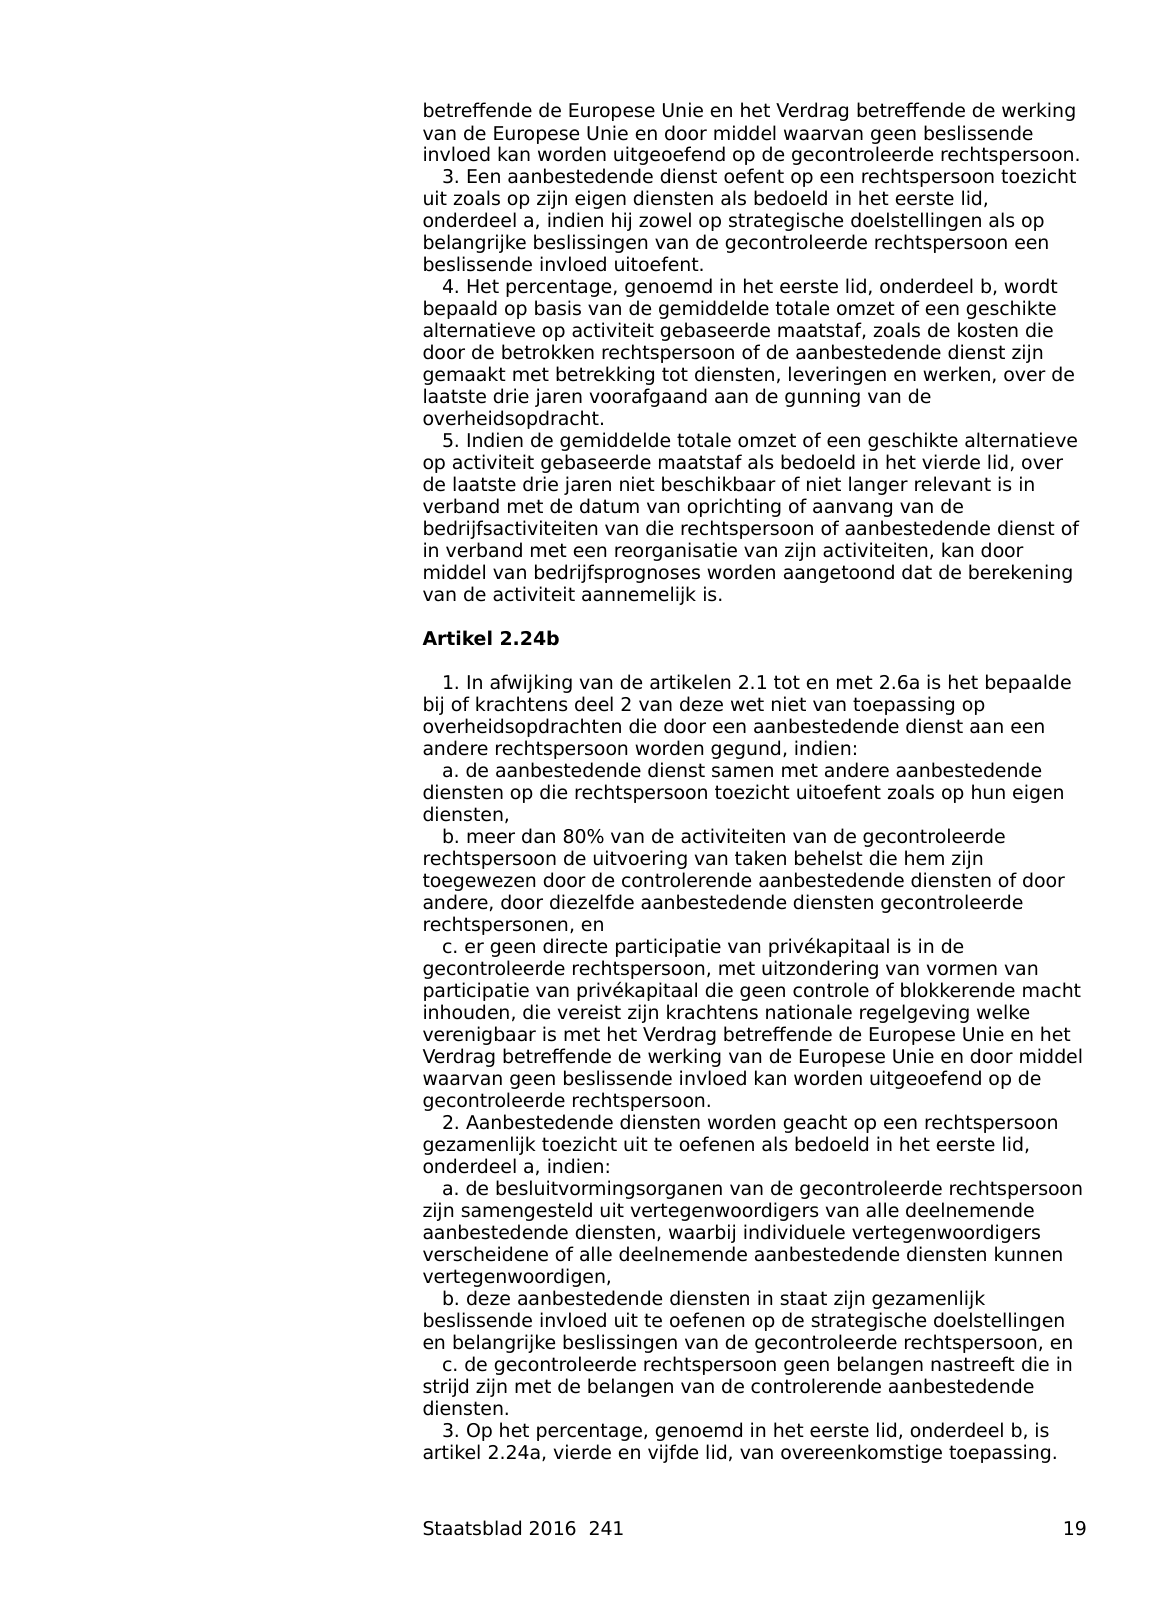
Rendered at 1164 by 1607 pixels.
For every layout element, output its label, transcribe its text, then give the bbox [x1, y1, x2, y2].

subtitle Artikel 2.24b [422, 628, 1087, 650]
text 3. Een aanbestedende dienst oefent op een rechtspersoon toezicht uit zoals op zijn eigen diensten als bedoeld in het eerste lid, onderdeel a, indien hij zowel op strategische doelstellingen als op belangrijke beslissingen van de gecontroleerde rechtspersoon een beslissende invloed uitoefent. [422, 166, 1087, 276]
text 5. Indien de gemiddelde totale omzet of een geschikte alternatieve op activiteit gebaseerde maatstaf als bedoeld in het vierde lid, over de laatste drie jaren niet beschikbaar of niet langer relevant is in verband met de datum van oprichting of aanvang van de bedrijfsactiviteiten van die rechtspersoon of aanbestedende dienst of in verband met een reorganisatie van zijn activiteiten, kan door middel van bedrijfsprognoses worden aangetoond dat de berekening van de activiteit aannemelijk is. [422, 430, 1087, 606]
text b. deze aanbestedende diensten in staat zijn gezamenlijk beslissende invloed uit te oefenen op de strategische doelstellingen en belangrijke beslissingen van de gecontroleerde rechtspersoon, en [422, 1288, 1087, 1354]
text betreffende de Europese Unie en het Verdrag betreffende de werking van de Europese Unie en door middel waarvan geen beslissende invloed kan worden uitgeoefend op de gecontroleerde rechtspersoon. [422, 100, 1087, 166]
text a. de besluitvormingsorganen van de gecontroleerde rechtspersoon zijn samengesteld uit vertegenwoordigers van alle deelnemende aanbestedende diensten, waarbij individuele vertegenwoordigers verscheidene of alle deelnemende aanbestedende diensten kunnen vertegenwoordigen, [422, 1178, 1087, 1288]
text 4. Het percentage, genoemd in het eerste lid, onderdeel b, wordt bepaald op basis van de gemiddelde totale omzet of een geschikte alternatieve op activiteit gebaseerde maatstaf, zoals de kosten die door de betrokken rechtspersoon of de aanbestedende dienst zijn gemaakt met betrekking tot diensten, leveringen en werken, over de laatste drie jaren voorafgaand aan de gunning van de overheidsopdracht. [422, 276, 1087, 430]
text c. de gecontroleerde rechtspersoon geen belangen nastreeft die in strijd zijn met de belangen van de controlerende aanbestedende diensten. [422, 1354, 1087, 1419]
text 3. Op het percentage, genoemd in het eerste lid, onderdeel b, is artikel 2.24a, vierde en vijfde lid, van overeenkomstige toepassing. [422, 1419, 1087, 1463]
text 2. Aanbestedende diensten worden geacht op een rechtspersoon gezamenlijk toezicht uit te oefenen als bedoeld in het eerste lid, onderdeel a, indien: [422, 1112, 1087, 1178]
text a. de aanbestedende dienst samen met andere aanbestedende diensten op die rechtspersoon toezicht uitoefent zoals op hun eigen diensten, [422, 760, 1087, 826]
text b. meer dan 80% van de activiteiten van de gecontroleerde rechtspersoon de uitvoering van taken behelst die hem zijn toegewezen door de controlerende aanbestedende diensten of door andere, door diezelfde aanbestedende diensten gecontroleerde rechtspersonen, en [422, 826, 1087, 936]
text c. er geen directe participatie van privékapitaal is in de gecontroleerde rechtspersoon, met uitzondering van vormen van participatie van privékapitaal die geen controle of blokkerende macht inhouden, die vereist zijn krachtens nationale regelgeving welke verenigbaar is met het Verdrag betreffende de Europese Unie en het Verdrag betreffende de werking van de Europese Unie en door middel waarvan geen beslissende invloed kan worden uitgeoefend op de gecontroleerde rechtspersoon. [422, 936, 1087, 1112]
text 1. In afwijking van de artikelen 2.1 tot en met 2.6a is het bepaalde bij of krachtens deel 2 van deze wet niet van toepassing op overheidsopdrachten die door een aanbestedende dienst aan een andere rechtspersoon worden gegund, indien: [422, 672, 1087, 760]
